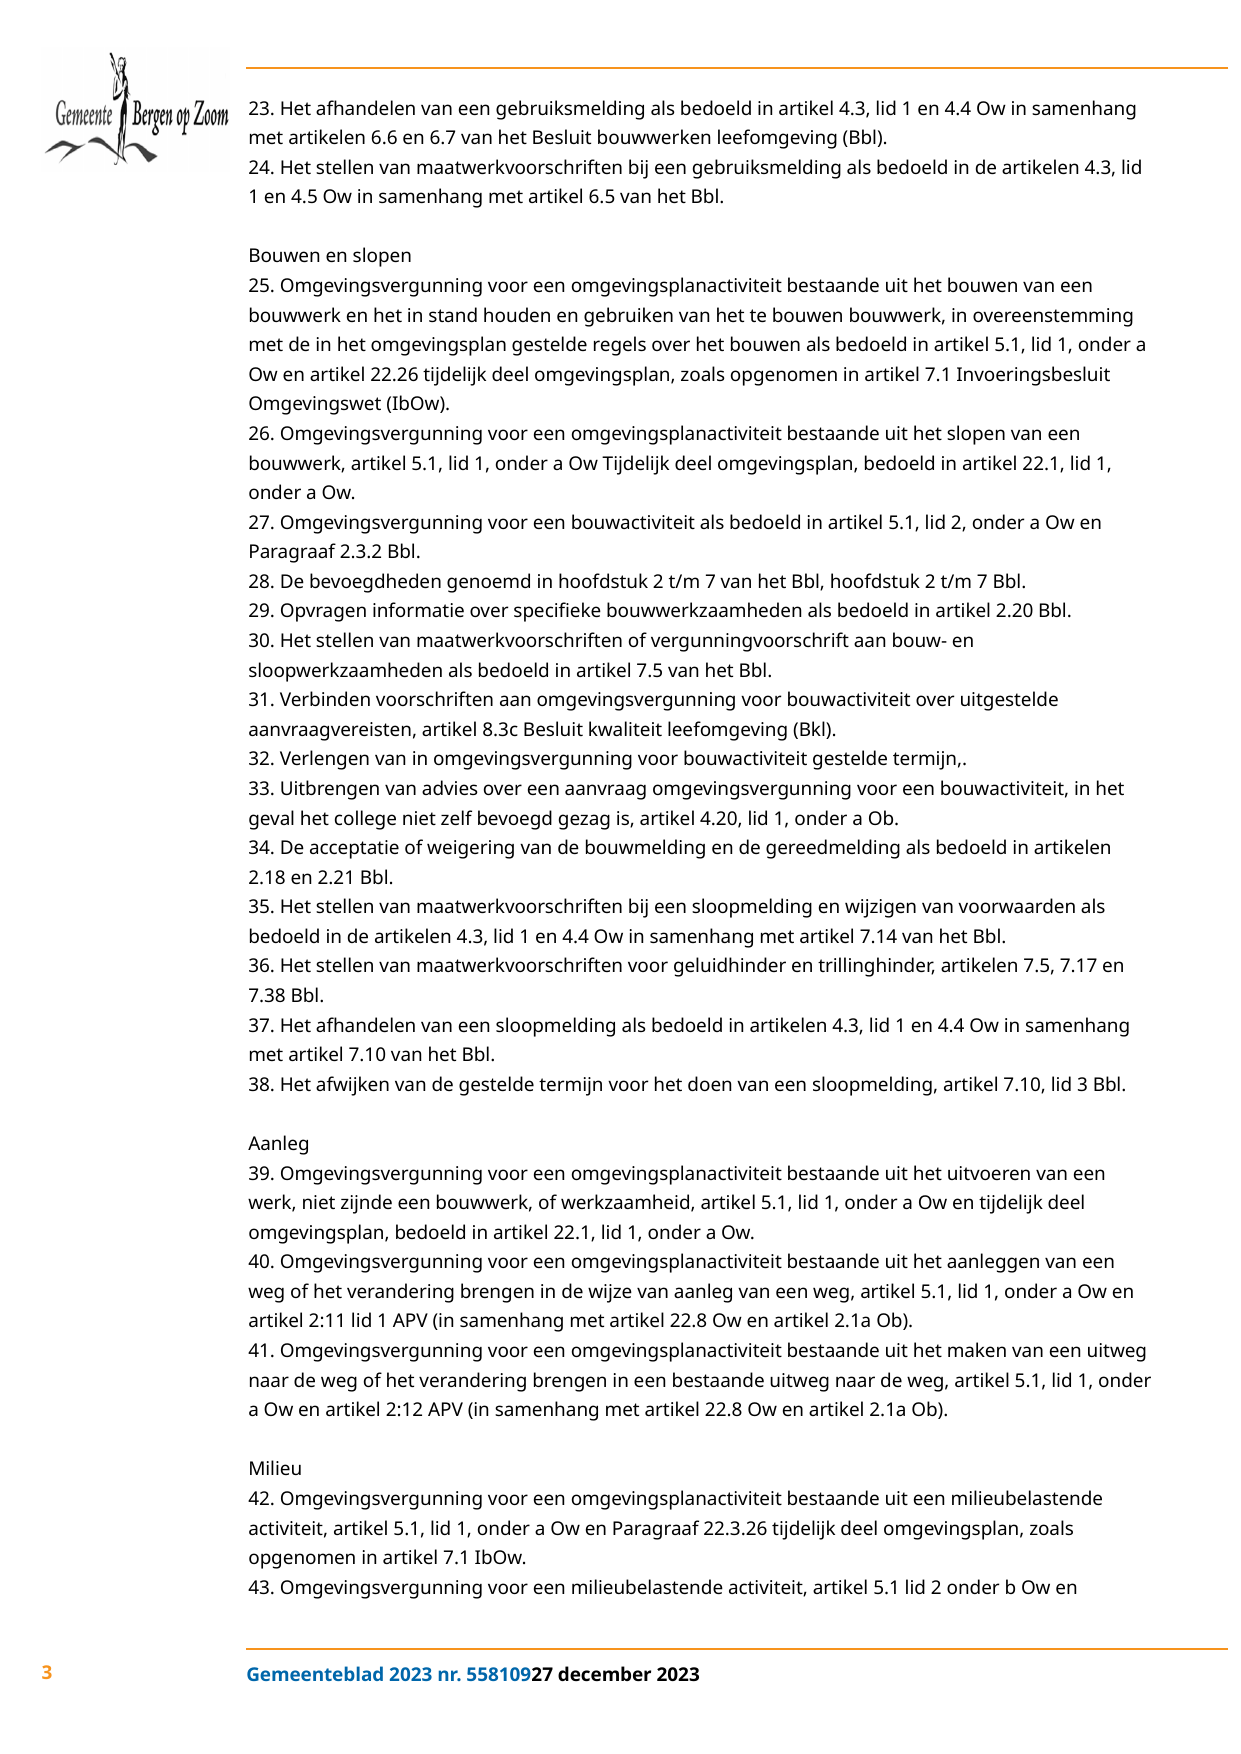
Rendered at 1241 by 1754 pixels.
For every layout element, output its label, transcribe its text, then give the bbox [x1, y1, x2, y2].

text 25. Omgevingsvergunning voor een omgevingsplanactiviteit bestaande uit het bouwen van een bouwwerk en het in stand houden en gebruiken van het te bouwen bouwwerk, in overeenstemming met de in het omgevingsplan gestelde regels over het bouwen als bedoeld in artikel 5.1, lid 1, onder a Ow en artikel 22.26 tijdelijk deel omgevingsplan, zoals opgenomen in artikel 7.1 Invoeringsbesluit Omgevingswet (IbOw). [248, 272, 1152, 416]
text Milieu [248, 1456, 1152, 1481]
text 26. Omgevingsvergunning voor een omgevingsplanactiviteit bestaande uit het slopen van een bouwwerk, artikel 5.1, lid 1, onder a Ow Tijdelijk deel omgevingsplan, bedoeld in artikel 22.1, lid 1, onder a Ow. [248, 420, 1152, 505]
text 42. Omgevingsvergunning voor een omgevingsplanactiviteit bestaande uit een milieubelastende activiteit, artikel 5.1, lid 1, onder a Ow en Paragraaf 22.3.26 tijdelijk deel omgevingsplan, zoals opgenomen in artikel 7.1 IbOw. [248, 1485, 1152, 1570]
text 23. Het afhandelen van een gebruiksmelding als bedoeld in artikel 4.3, lid 1 en 4.4 Ow in samenhang met artikelen 6.6 en 6.7 van het Besluit bouwwerken leefomgeving (Bbl). [248, 95, 1152, 150]
text 36. Het stellen van maatwerkvoorschriften voor geluidhinder en trillinghinder, artikelen 7.5, 7.17 en 7.38 Bbl. [248, 953, 1152, 1008]
text 31. Verbinden voorschriften aan omgevingsvergunning voor bouwactiviteit over uitgestelde aanvraagvereisten, artikel 8.3c Besluit kwaliteit leefomgeving (Bkl). [248, 686, 1152, 742]
text 43. Omgevingsvergunning voor een milieubelastende activiteit, artikel 5.1 lid 2 onder b Ow en [248, 1574, 1152, 1600]
text 33. Uitbrengen van advies over een aanvraag omgevingsvergunning voor een bouwactiviteit, in het geval het college niet zelf bevoegd gezag is, artikel 4.20, lid 1, onder a Ob. [248, 775, 1152, 831]
text Aanleg [248, 1130, 1152, 1156]
text 35. Het stellen van maatwerkvoorschriften bij een sloopmelding en wijzigen van voorwaarden als bedoeld in de artikelen 4.3, lid 1 en 4.4 Ow in samenhang met artikel 7.14 van het Bbl. [248, 893, 1152, 949]
text 28. De bevoegdheden genoemd in hoofdstuk 2 t/m 7 van het Bbl, hoofdstuk 2 t/m 7 Bbl. [248, 568, 1152, 594]
text 24. Het stellen van maatwerkvoorschriften bij een gebruiksmelding als bedoeld in de artikelen 4.3, lid 1 en 4.5 Ow in samenhang met artikel 6.5 van het Bbl. [248, 154, 1152, 209]
text 40. Omgevingsvergunning voor een omgevingsplanactiviteit bestaande uit het aanleggen van een weg of het verandering brengen in de wijze van aanleg van een weg, artikel 5.1, lid 1, onder a Ow en artikel 2:11 lid 1 APV (in samenhang met artikel 22.8 Ow en artikel 2.1a Ob). [248, 1248, 1152, 1333]
text 38. Het afwijken van de gestelde termijn voor het doen van een sloopmelding, artikel 7.10, lid 3 Bbl. [248, 1071, 1152, 1097]
text 39. Omgevingsvergunning voor een omgevingsplanactiviteit bestaande uit het uitvoeren van een werk, niet zijnde een bouwwerk, of werkzaamheid, artikel 5.1, lid 1, onder a Ow en tijdelijk deel omgevingsplan, bedoeld in artikel 22.1, lid 1, onder a Ow. [248, 1160, 1152, 1245]
text 27. Omgevingsvergunning voor een bouwactiviteit als bedoeld in artikel 5.1, lid 2, onder a Ow en Paragraaf 2.3.2 Bbl. [248, 509, 1152, 564]
text 37. Het afhandelen van een sloopmelding als bedoeld in artikelen 4.3, lid 1 en 4.4 Ow in samenhang met artikel 7.10 van het Bbl. [248, 1012, 1152, 1067]
text Bouwen en slopen [248, 243, 1152, 268]
text 32. Verlengen van in omgevingsvergunning voor bouwactiviteit gestelde termijn,. [248, 746, 1152, 771]
text 41. Omgevingsvergunning voor een omgevingsplanactiviteit bestaande uit het maken van een uitweg naar de weg of het verandering brengen in een bestaande uitweg naar de weg, artikel 5.1, lid 1, onder a Ow en artikel 2:12 APV (in samenhang met artikel 22.8 Ow en artikel 2.1a Ob). [248, 1337, 1152, 1422]
text 34. De acceptatie of weigering van de bouwmelding en de gereedmelding als bedoeld in artikelen 2.18 en 2.21 Bbl. [248, 834, 1152, 890]
picture [41, 47, 231, 172]
text 30. Het stellen van maatwerkvoorschriften of vergunningvoorschrift aan bouw- en sloopwerkzaamheden als bedoeld in artikel 7.5 van het Bbl. [248, 627, 1152, 683]
text 29. Opvragen informatie over specifieke bouwwerkzaamheden als bedoeld in artikel 2.20 Bbl. [248, 598, 1152, 623]
